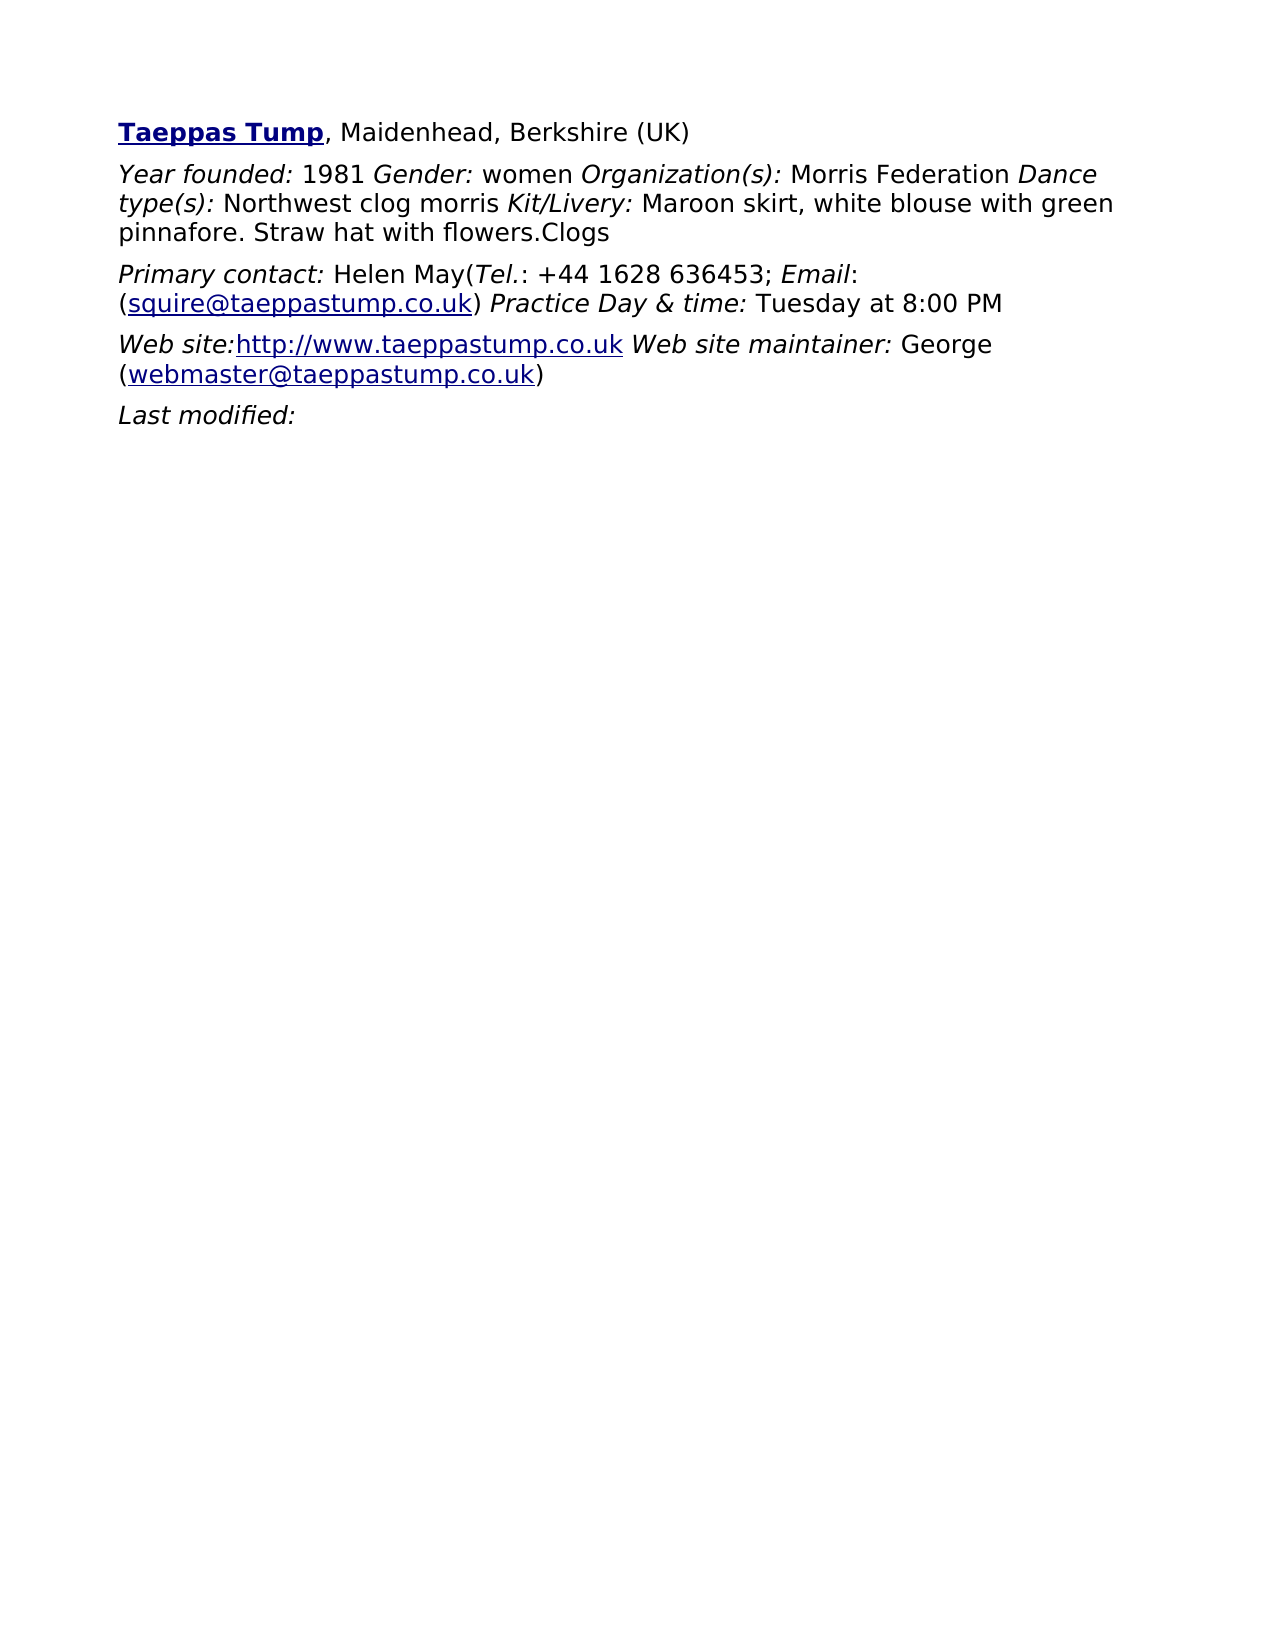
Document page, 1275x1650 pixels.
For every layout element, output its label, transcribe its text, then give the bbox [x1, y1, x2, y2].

text Last modified: [118, 401, 1157, 431]
text Web site:http://www.taeppastump.co.uk Web site maintainer: George (webmaster@taeppastump.co.uk) [118, 331, 1157, 389]
text Year founded: 1981 Gender: women Organization(s): Morris Federation Dance type(s): Northwest clog morris Kit/Livery: Maroon skirt, white blouse with green pinnafore. Straw hat with flowers.Clogs [118, 160, 1157, 247]
text Primary contact: Helen May(Tel.: +44 1628 636453; Email: (squire@taeppastump.co.uk) Practice Day & time: Tuesday at 8:00 PM [118, 260, 1157, 318]
text Taeppas Tump, Maidenhead, Berkshire (UK) [118, 118, 1157, 147]
